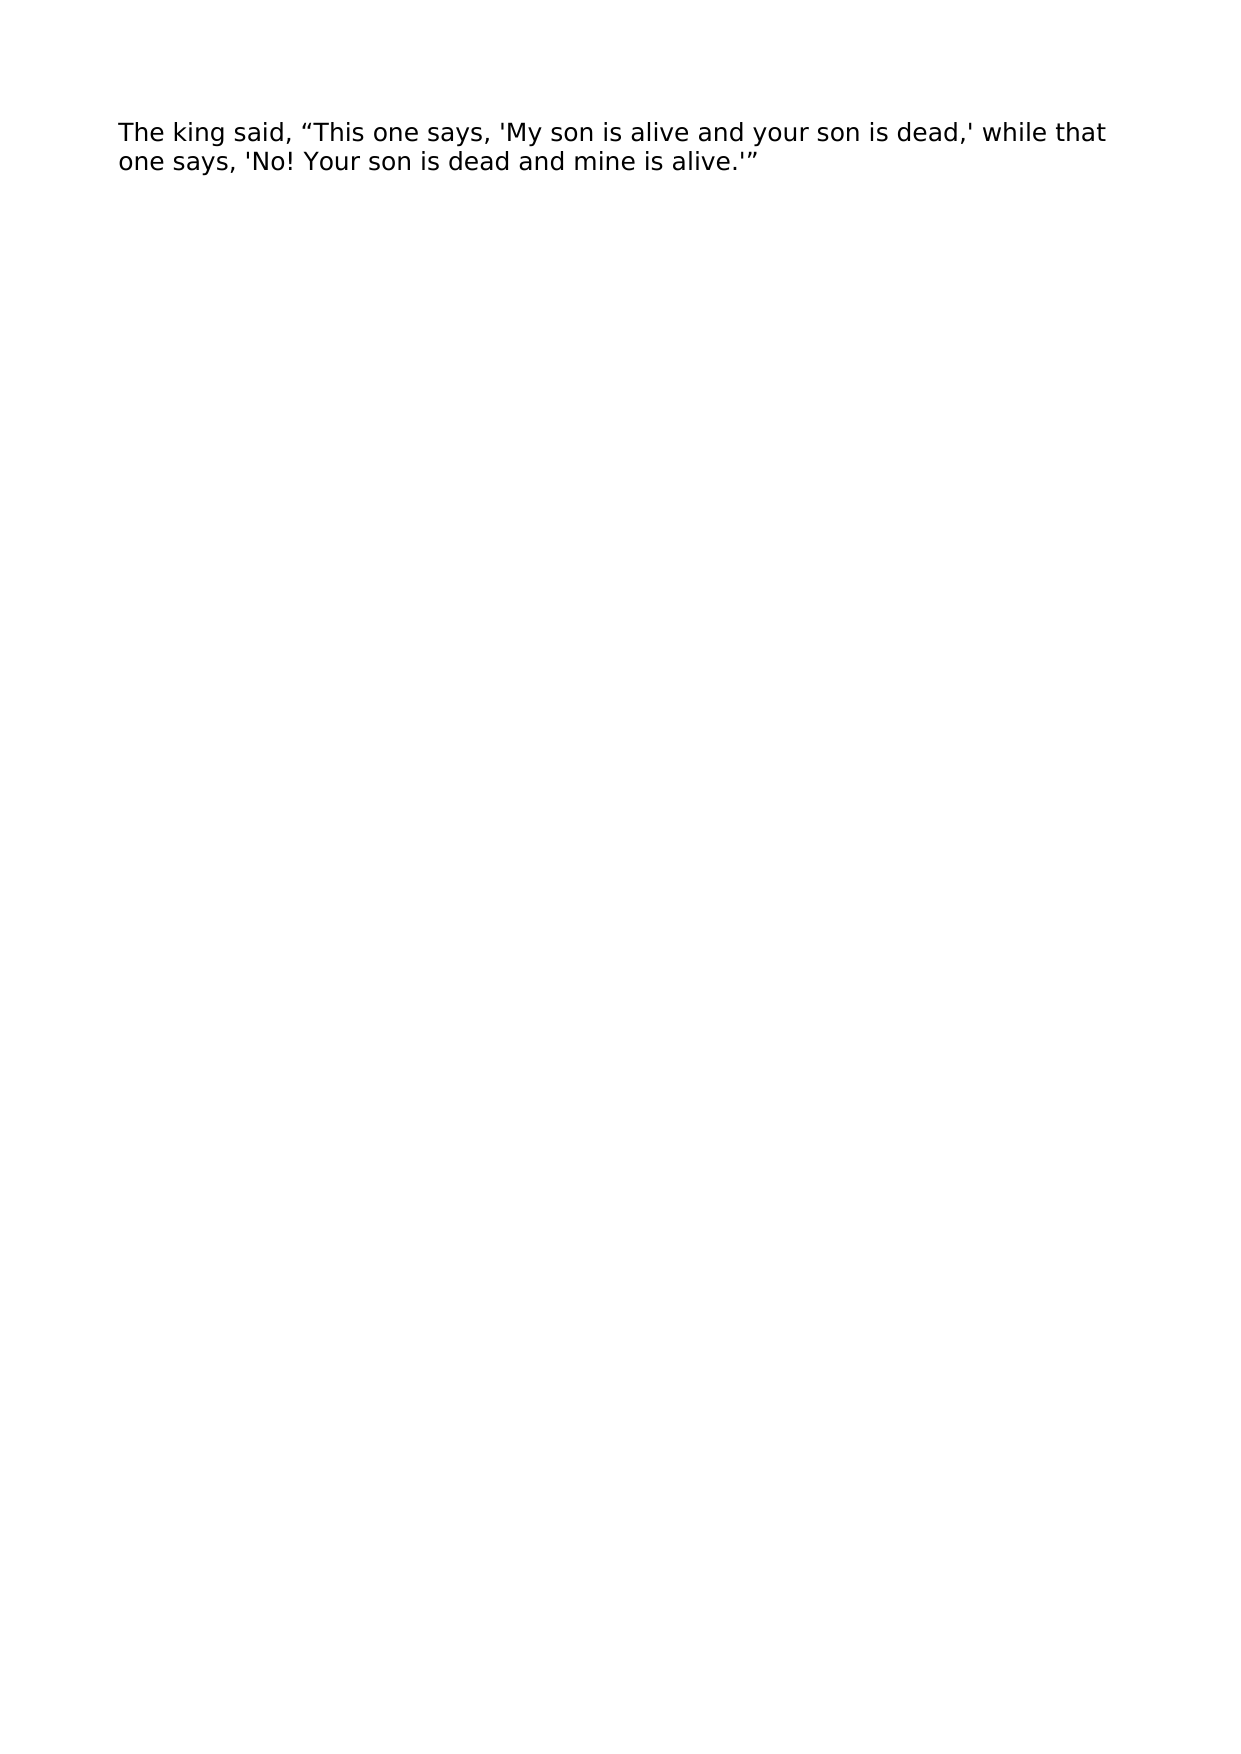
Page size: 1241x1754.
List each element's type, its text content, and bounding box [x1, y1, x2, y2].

text The king said, “This one says, 'My son is alive and your son is dead,' while that one says, 'No! Your son is dead and mine is alive.'” [118, 118, 1122, 176]
